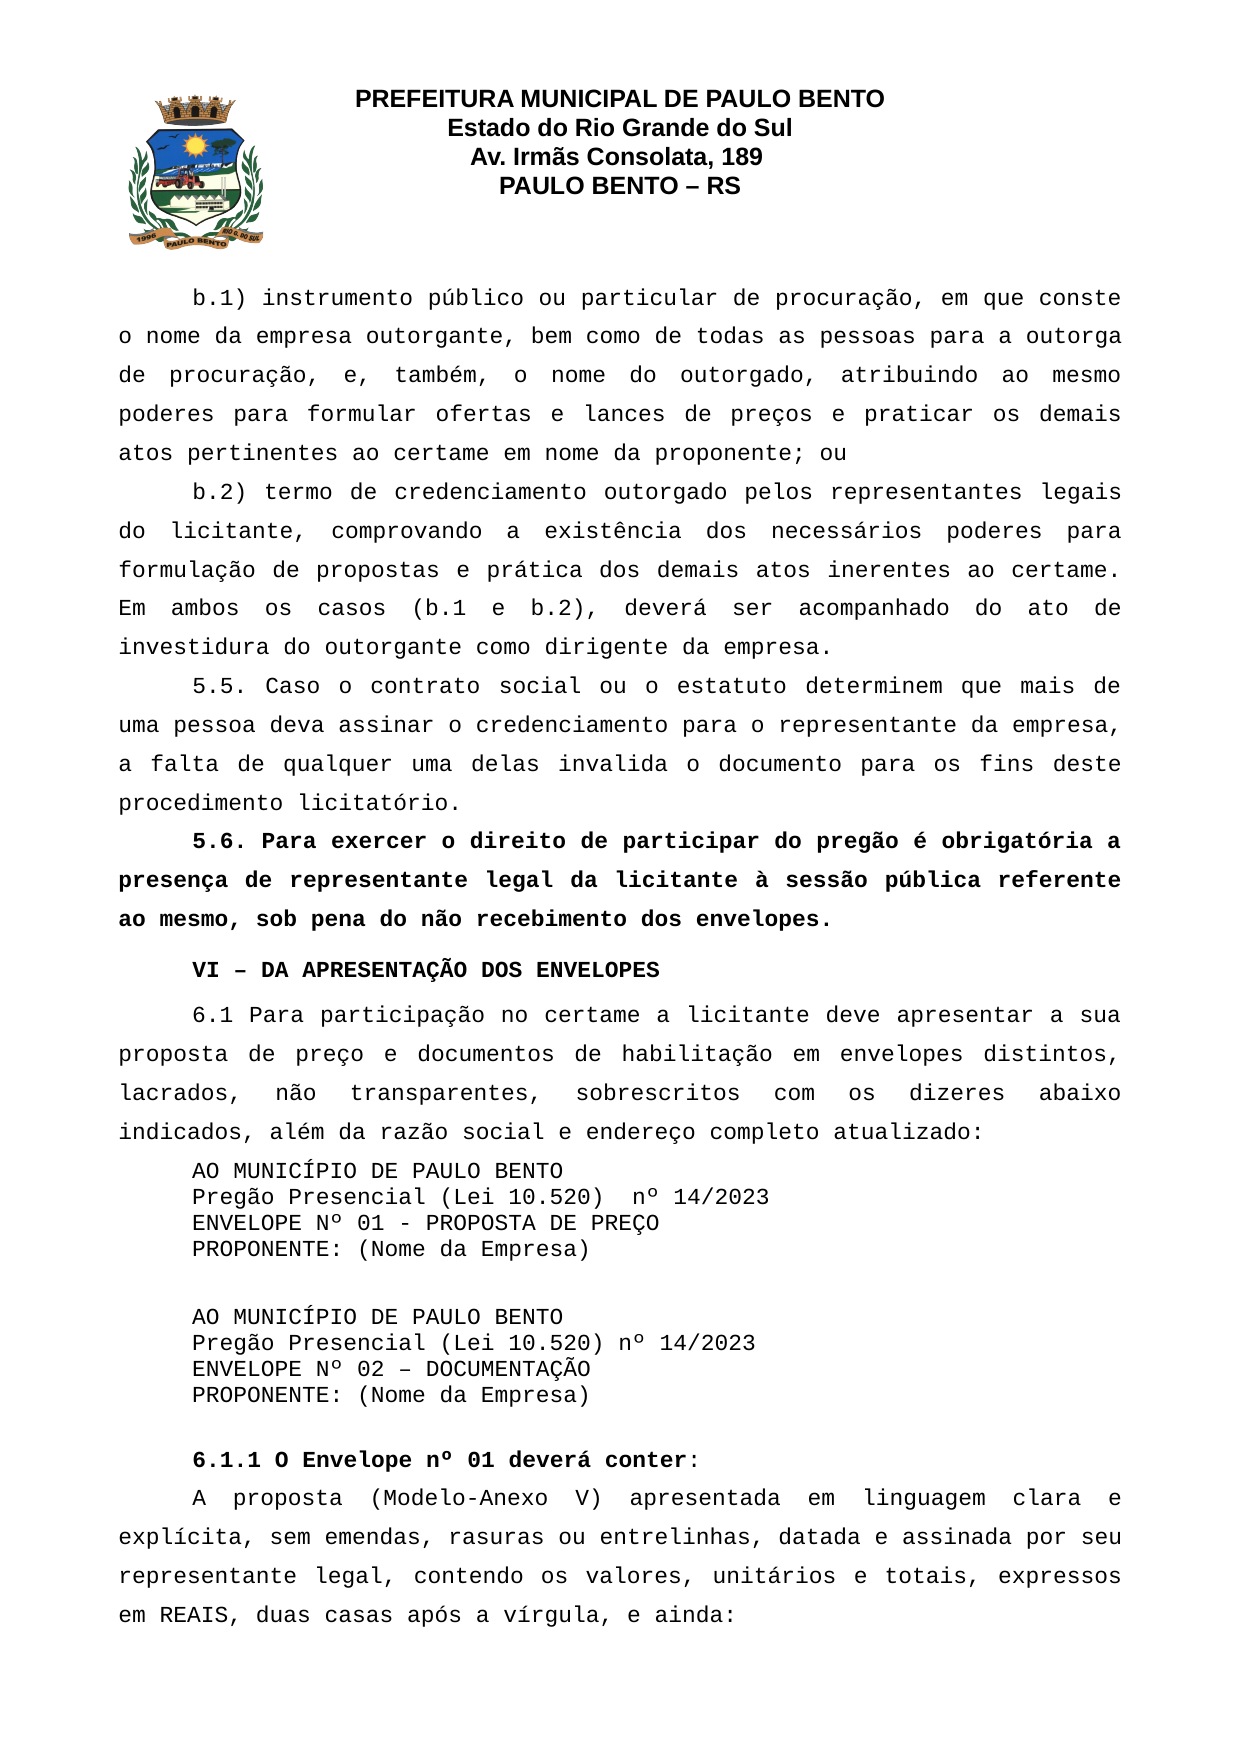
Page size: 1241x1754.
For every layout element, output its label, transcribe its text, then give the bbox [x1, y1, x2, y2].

text ENVELOPE Nº 01 - PROPOSTA DE PREÇO [118, 1211, 1122, 1237]
text 5.5. Caso o contrato social ou o estatuto determinem que mais de uma pessoa deva assinar o credenciamento para o representante da empresa, a falta de qualquer uma delas invalida o documento para os fins deste procedimento licitatório. [118, 674, 1122, 817]
text AO MUNICÍPIO DE PAULO BENTO [118, 1159, 1122, 1185]
text Pregão Presencial (Lei 10.520) nº 14/2023 [118, 1185, 1122, 1211]
text PROPONENTE: (Nome da Empresa) [118, 1383, 1122, 1409]
text A proposta (Modelo-Anexo V) apresentada em linguagem clara e explícita, sem emendas, rasuras ou entrelinhas, datada e assinada por seu representante legal, contendo os valores, unitários e totais, expressos em REAIS, duas casas após a vírgula, e ainda: [118, 1487, 1122, 1629]
text AO MUNICÍPIO DE PAULO BENTO [118, 1305, 1122, 1331]
text 6.1.1 O Envelope nº 01 deverá conter: [118, 1448, 1122, 1474]
text PROPONENTE: (Nome da Empresa) [118, 1237, 1122, 1263]
text 6.1 Para participação no certame a licitante deve apresentar a sua proposta de preço e documentos de habilitação em envelopes distintos, lacrados, não transparentes, sobrescritos com os dizeres abaixo indicados, além da razão social e endereço completo atualizado: [118, 1004, 1122, 1146]
text Pregão Presencial (Lei 10.520) nº 14/2023 [118, 1331, 1122, 1357]
text 5.6. Para exercer o direito de participar do pregão é obrigatória a presença de representante legal da licitante à sessão pública referente ao mesmo, sob pena do não recebimento dos envelopes. [118, 830, 1122, 933]
text b.2) termo de credenciamento outorgado pelos representantes legais do licitante, comprovando a existência dos necessários poderes para formulação de propostas e prática dos demais atos inerentes ao certame. Em ambos os casos (b.1 e b.2), deverá ser acompanhado do ato de investidura do outorgante como dirigente da empresa. [118, 480, 1122, 662]
text VI – DA APRESENTAÇÃO DOS ENVELOPES [118, 959, 1122, 985]
text ENVELOPE Nº 02 – DOCUMENTAÇÃO [118, 1357, 1122, 1383]
text b.1) instrumento público ou particular de procuração, em que conste o nome da empresa outorgante, bem como de todas as pessoas para a outorga de procuração, e, também, o nome do outorgado, atribuindo ao mesmo poderes para formular ofertas e lances de preços e praticar os demais atos pertinentes ao certame em nome da proponente; ou [118, 286, 1122, 467]
picture [128, 94, 264, 250]
